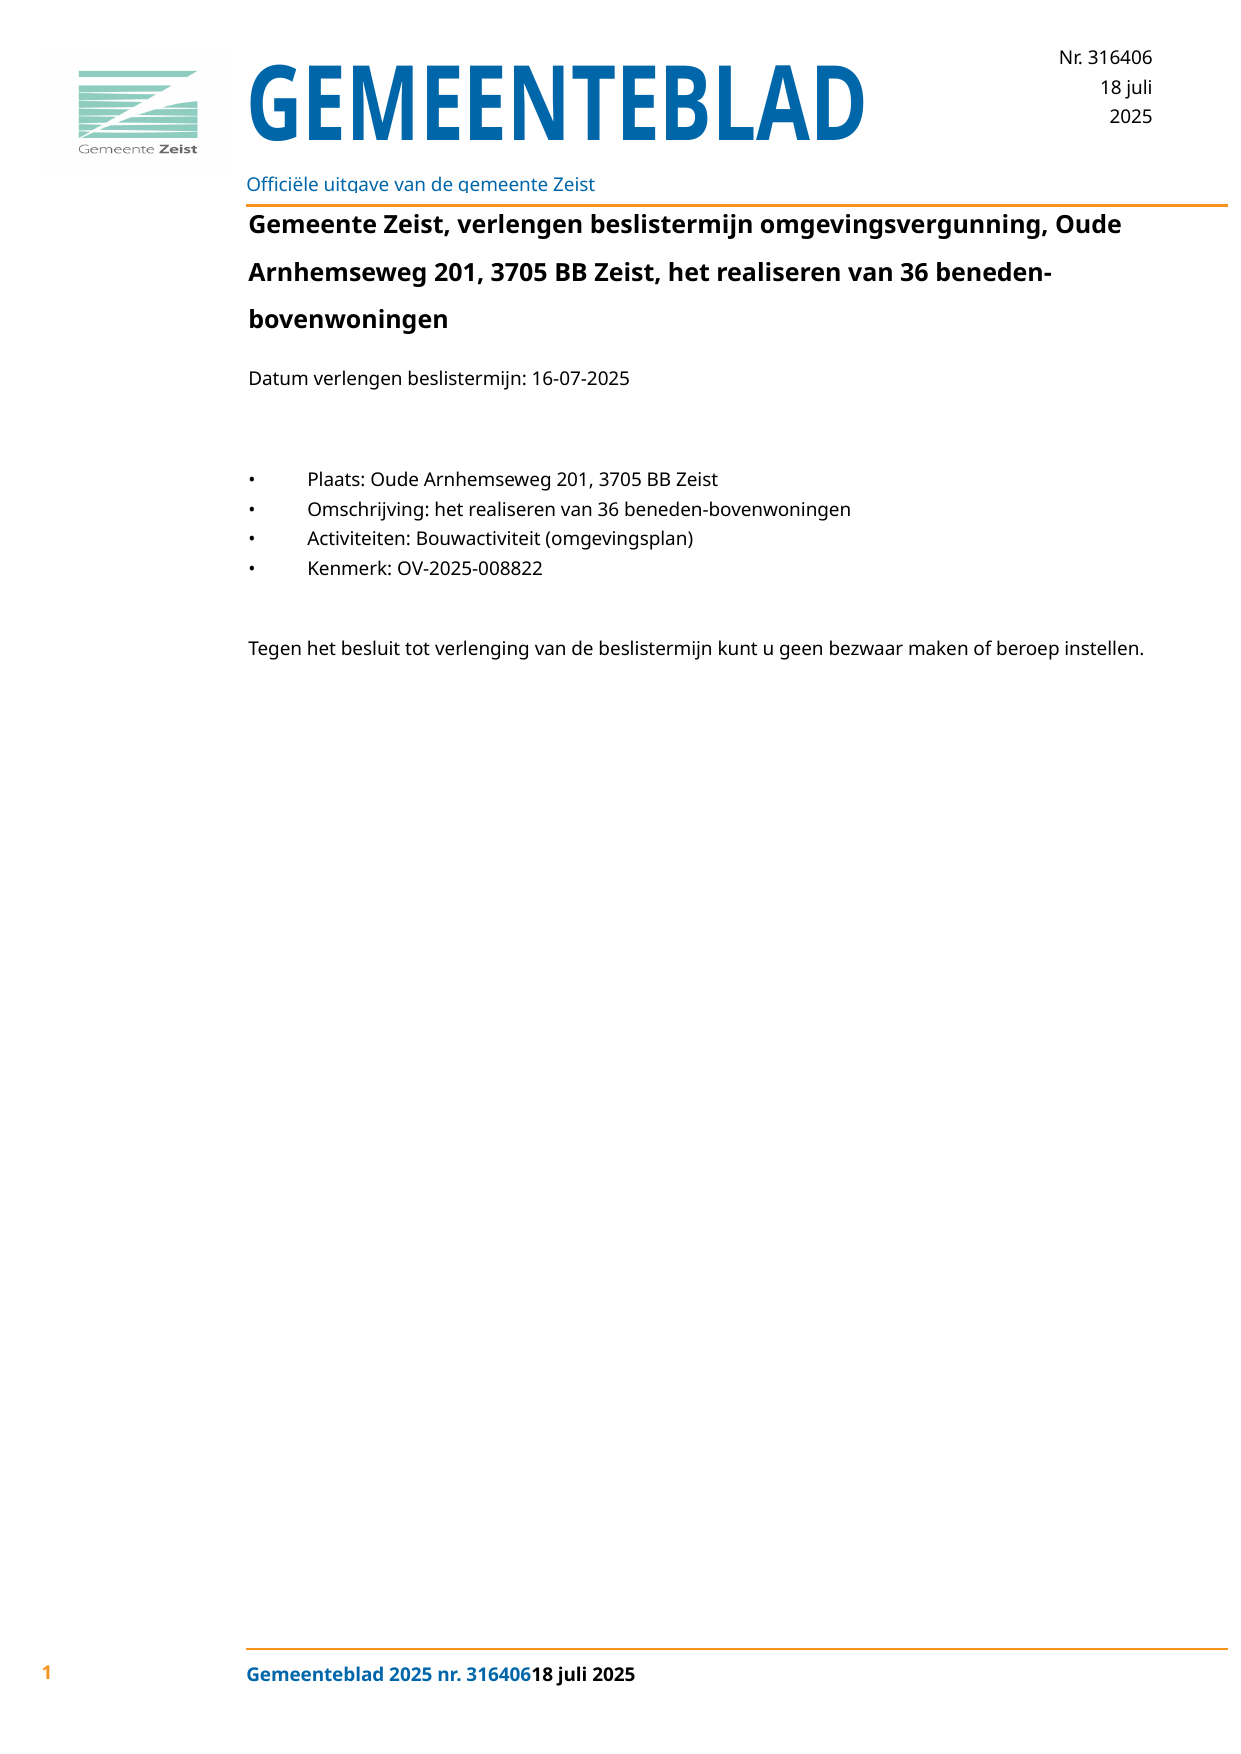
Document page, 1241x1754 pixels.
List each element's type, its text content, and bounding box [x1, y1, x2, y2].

list Kenmerk: OV-2025-008822 [248, 555, 1152, 581]
picture [41, 47, 231, 172]
text Tegen het besluit tot verlenging van de beslistermijn kunt u geen bezwaar maken of beroep instellen. [248, 635, 1152, 661]
text Datum verlengen beslistermijn: 16-07-2025 [248, 366, 1152, 391]
text Gemeente Zeist, verlengen beslistermijn omgevingsvergunning, Oude Arnhemseweg 201, 3705 BB Zeist, het realiseren van 36 beneden-bovenwoningen [248, 207, 1152, 336]
list Activiteiten: Bouwactiviteit (omgevingsplan) [248, 526, 1152, 551]
list Omschrijving: het realiseren van 36 beneden-bovenwoningen [248, 496, 1152, 522]
list Plaats: Oude Arnhemseweg 201, 3705 BB Zeist [248, 466, 1152, 492]
